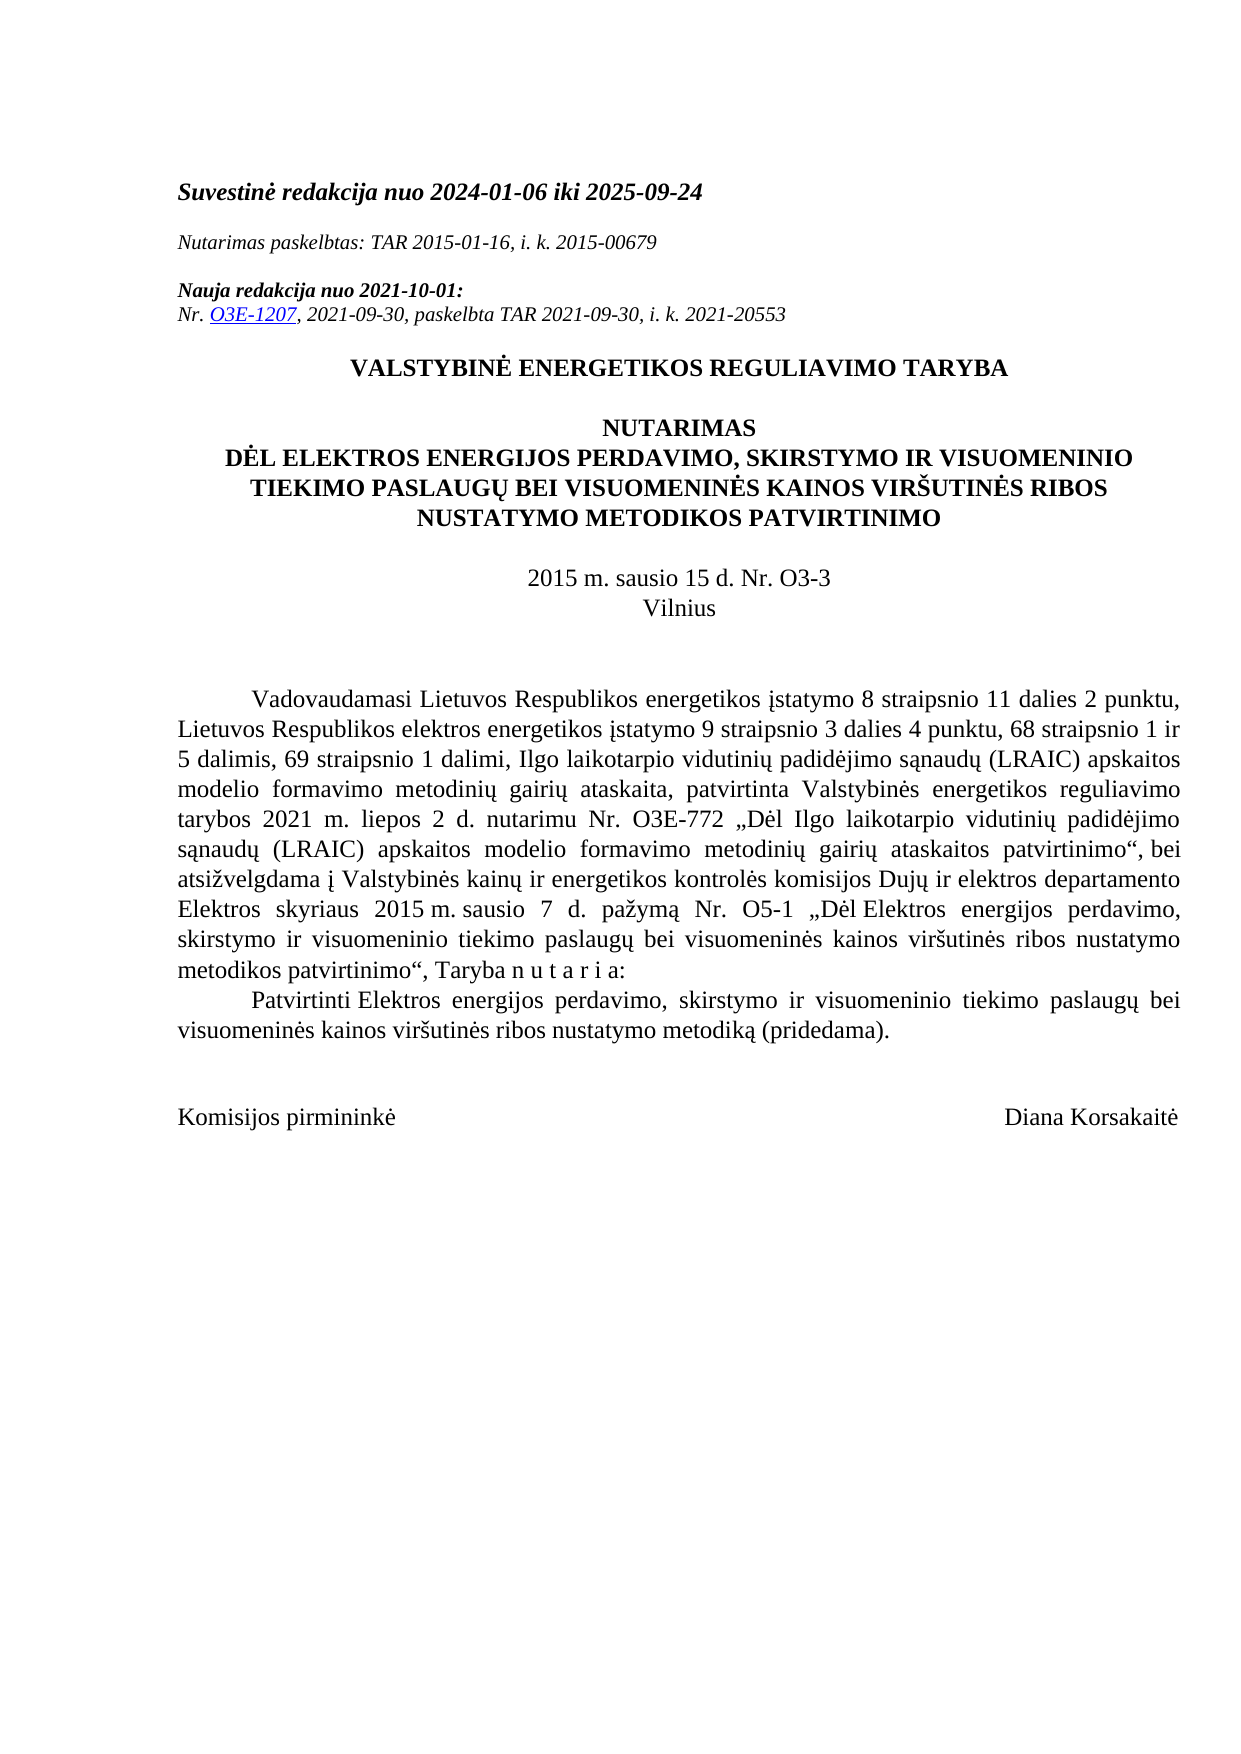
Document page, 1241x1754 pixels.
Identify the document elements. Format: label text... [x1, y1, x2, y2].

text Nauja redakcija nuo 2021-10-01: [177, 278, 1181, 302]
text 2015 m. sausio 15 d. Nr. O3-3 [177, 563, 1181, 592]
text VALSTYBINĖ ENERGETIKOS REGULIAVIMO TARYBA [177, 353, 1181, 381]
text DĖL ELEKTROS ENERGIJOS PERDAVIMO, SKIRSTYMO IR VISUOMENINIO TIEKIMO PASLAUGŲ BEI VISUOMENINĖS KAINOS VIRŠUTINĖS RIBOS NUSTATYMO METODIKOS PATVIRTINIMO [177, 443, 1181, 532]
text NUTARIMAS [177, 413, 1181, 442]
text Nutarimas paskelbtas: TAR 2015-01-16, i. k. 2015-00679 [177, 230, 1181, 254]
text Suvestinė redakcija nuo 2024-01-06 iki 2025-09-24 [177, 177, 1181, 206]
text Patvirtinti Elektros energijos perdavimo, skirstymo ir visuomeninio tiekimo paslaugų bei visuomeninės kainos viršutinės ribos nustatymo metodiką (pridedama). [177, 985, 1181, 1044]
text Nr. O3E-1207, 2021-09-30, paskelbta TAR 2021-09-30, i. k. 2021-20553 [177, 302, 1181, 326]
text Komisijos pirmininkė Diana Korsakaitė [177, 1102, 1181, 1131]
text Vilnius [177, 593, 1181, 622]
text Vadovaudamasi Lietuvos Respublikos energetikos įstatymo 8 straipsnio 11 dalies 2 punktu, Lietuvos Respublikos elektros energetikos įstatymo 9 straipsnio 3 dalies 4 punktu, 68 straipsnio 1 ir 5 dalimis, 69 straipsnio 1 dalimi, Ilgo laikotarpio vidutinių padidėjimo sąnaudų (LRAIC) apskaitos modelio formavimo metodinių gairių ataskaita, patvirtinta Valstybinės energetikos reguliavimo tarybos 2021 m. liepos 2 d. nutarimu Nr. O3E-772 „Dėl Ilgo laikotarpio vidutinių padidėjimo sąnaudų (LRAIC) apskaitos modelio formavimo metodinių gairių ataskaitos patvirtinimo“, bei atsižvelgdama į Valstybinės kainų ir energetikos kontrolės komisijos Dujų ir elektros departamento Elektros skyriaus 2015 m. sausio 7 d. pažymą Nr. O5-1 „Dėl Elektros energijos perdavimo, skirstymo ir visuomeninio tiekimo paslaugų bei visuomeninės kainos viršutinės ribos nustatymo metodikos patvirtinimo“, Taryba n u t a r i a: [177, 684, 1181, 983]
